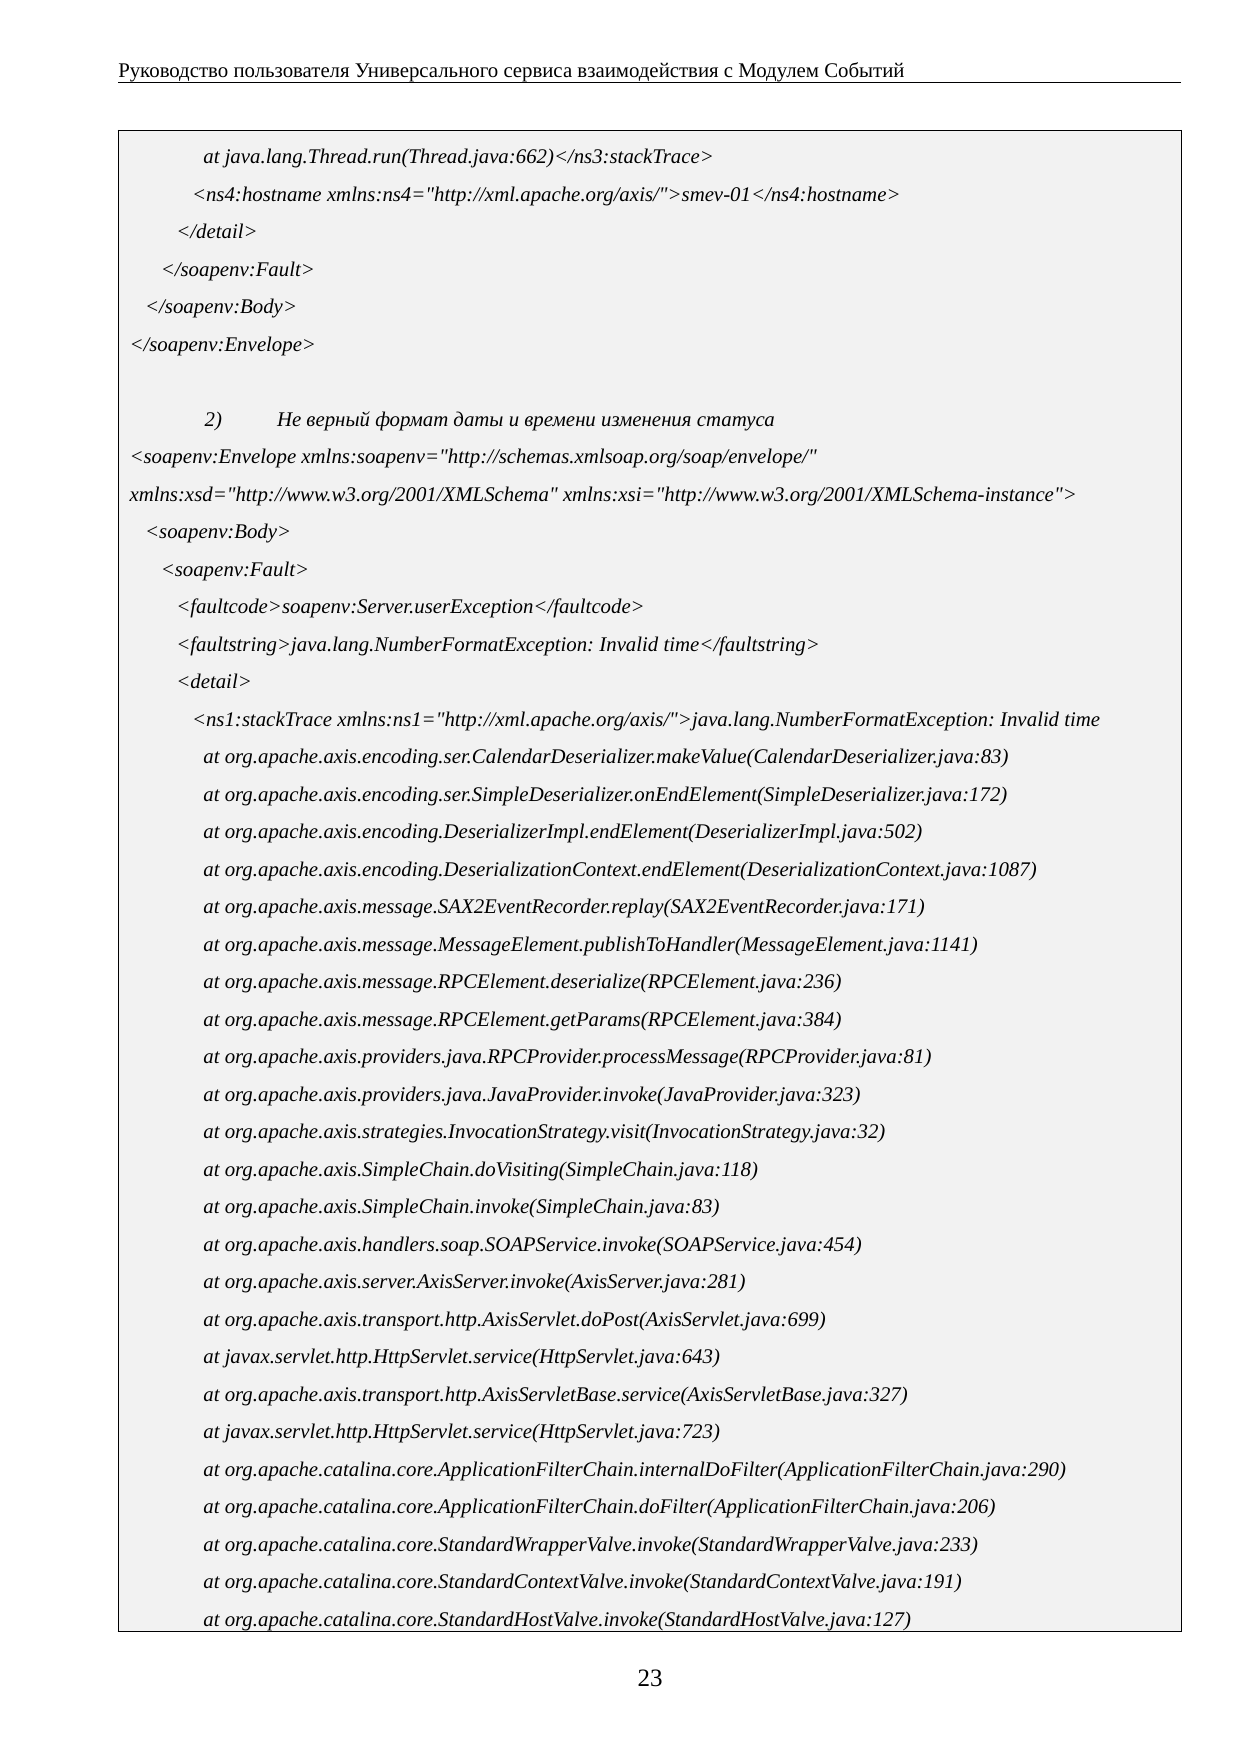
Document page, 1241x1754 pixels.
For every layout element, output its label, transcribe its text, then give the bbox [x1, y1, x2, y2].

table_header at java.lang.Thread.run(Thread.java:662)</ns3:stackTrace> <ns4:hostname xmlns:ns4="http://xml.apache.org/axis/">smev-01</ns4:hostname> </detail> </soapenv:Fault> </soapenv:Body> </soapenv:Envelope> Не верный формат даты и времени изменения статуса <soapenv:Envelope xmlns:soapenv="http://schemas.xmlsoap.org/soap/envelope/" xmlns:xsd="http://www.w3.org/2001/XMLSchema" xmlns:xsi="http://www.w3.org/2001/XMLSchema-instance"> <soapenv:Body> <soapenv:Fault> <faultcode>soapenv:Server.userException</faultcode> <faultstring>java.lang.NumberFormatException: Invalid time</faultstring> <detail> <ns1:stackTrace xmlns:ns1="http://xml.apache.org/axis/">java.lang.NumberFormatException: Invalid time at org.apache.axis.encoding.ser.CalendarDeserializer.makeValue(CalendarDeserializer.java:83) at org.apache.axis.encoding.ser.SimpleDeserializer.onEndElement(SimpleDeserializer.java:172) at org.apache.axis.encoding.DeserializerImpl.endElement(DeserializerImpl.java:502) at org.apache.axis.encoding.DeserializationContext.endElement(DeserializationContext.java:1087) at org.apache.axis.message.SAX2EventRecorder.replay(SAX2EventRecorder.java:171) at org.apache.axis.message.MessageElement.publishToHandler(MessageElement.java:1141) at org.apache.axis.message.RPCElement.deserialize(RPCElement.java:236) at org.apache.axis.message.RPCElement.getParams(RPCElement.java:384) at org.apache.axis.providers.java.RPCProvider.processMessage(RPCProvider.java:81) at org.apache.axis.providers.java.JavaProvider.invoke(JavaProvider.java:323) at org.apache.axis.strategies.InvocationStrategy.visit(InvocationStrategy.java:32) at org.apache.axis.SimpleChain.doVisiting(SimpleChain.java:118) at org.apache.axis.SimpleChain.invoke(SimpleChain.java:83) at org.apache.axis.handlers.soap.SOAPService.invoke(SOAPService.java:454) at org.apache.axis.server.AxisServer.invoke(AxisServer.java:281) at org.apache.axis.transport.http.AxisServlet.doPost(AxisServlet.java:699) at javax.servlet.http.HttpServlet.service(HttpServlet.java:643) at org.apache.axis.transport.http.AxisServletBase.service(AxisServletBase.java:327) at javax.servlet.http.HttpServlet.service(HttpServlet.java:723) at org.apache.catalina.core.ApplicationFilterChain.internalDoFilter(ApplicationFilterChain.java:290) at org.apache.catalina.core.ApplicationFilterChain.doFilter(ApplicationFilterChain.java:206) at org.apache.catalina.core.StandardWrapperValve.invoke(StandardWrapperValve.java:233) at org.apache.catalina.core.StandardContextValve.invoke(StandardContextValve.java:191) at org.apache.catalina.core.StandardHostValve.invoke(StandardHostValve.java:127) [119, 131, 1181, 1631]
